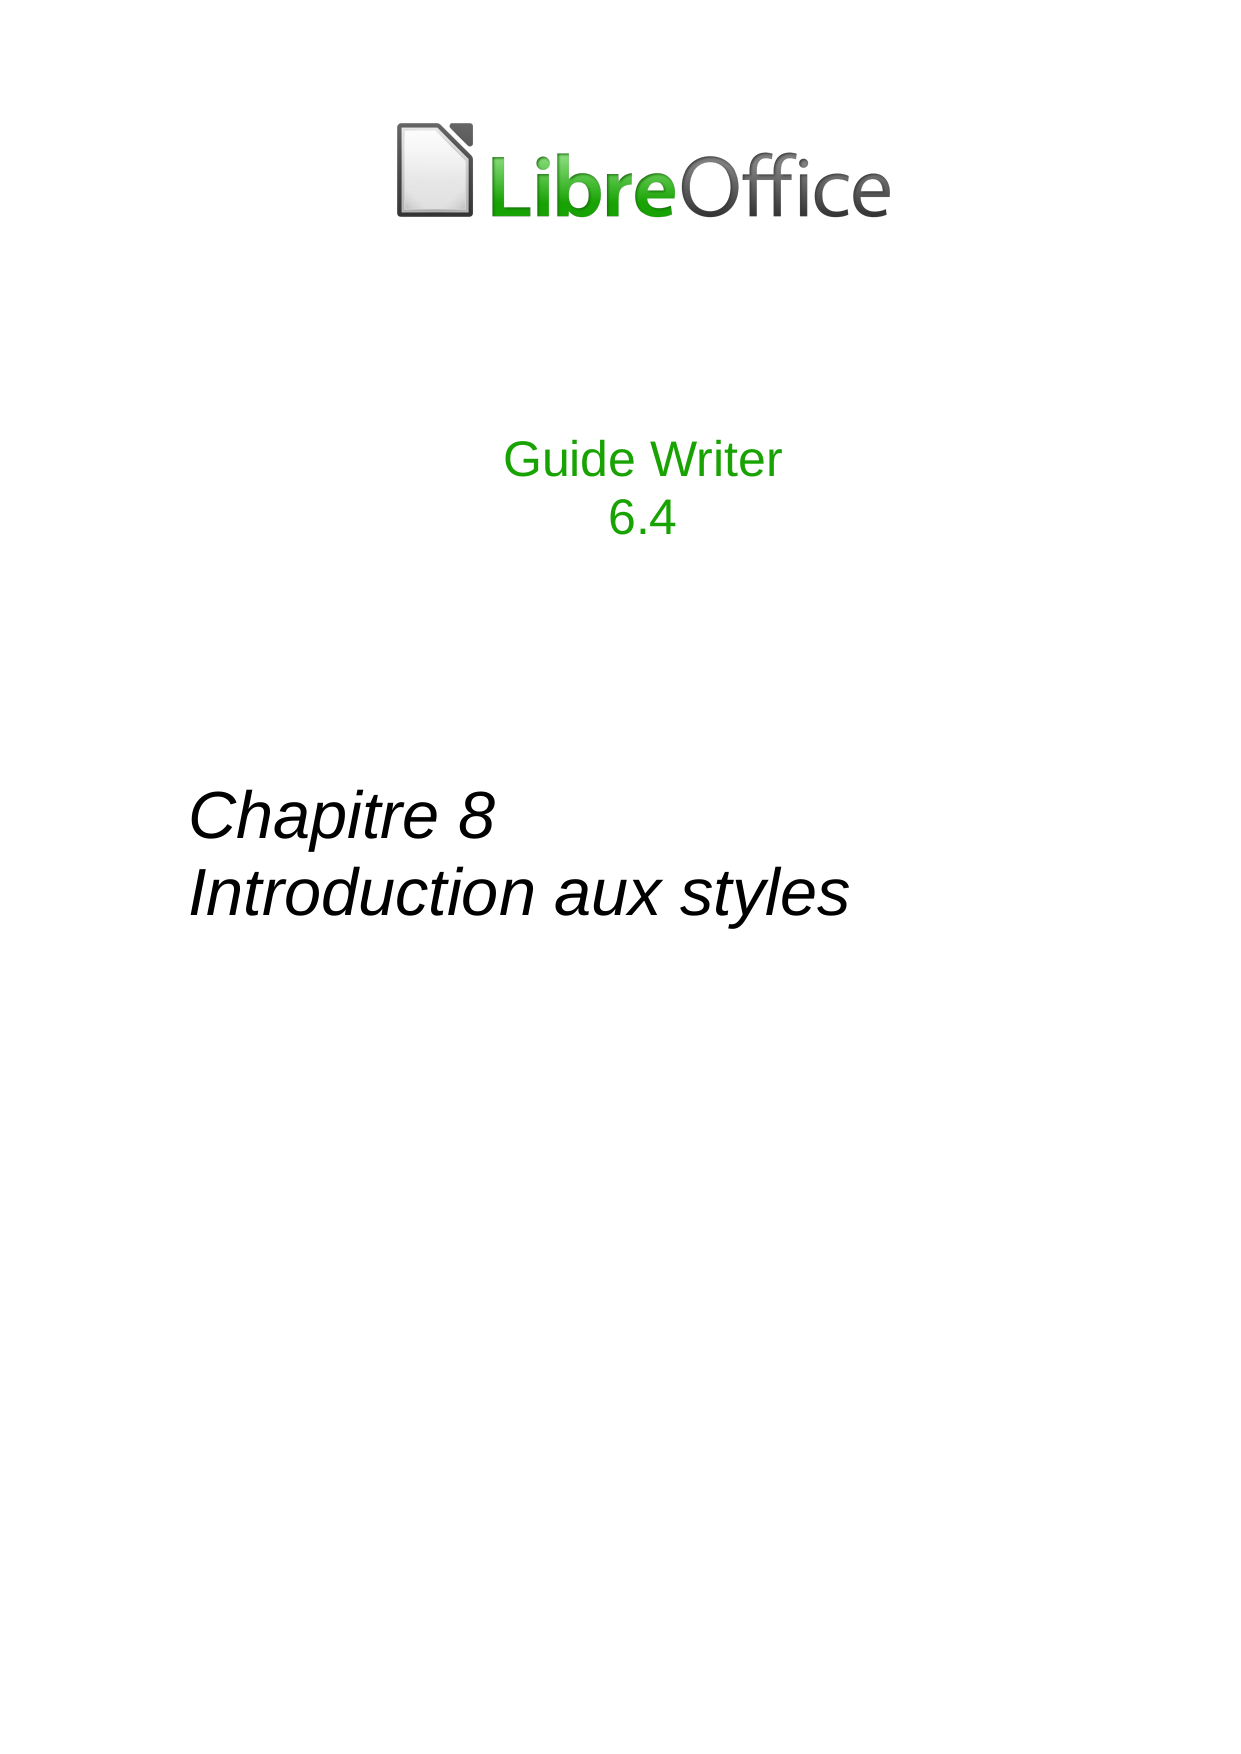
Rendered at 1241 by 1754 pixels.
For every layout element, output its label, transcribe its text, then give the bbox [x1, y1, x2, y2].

title Chapitre 8 Introduction aux styles [188, 776, 1098, 929]
picture [392, 118, 893, 224]
text Guide Writer 6.4 [188, 430, 1098, 545]
